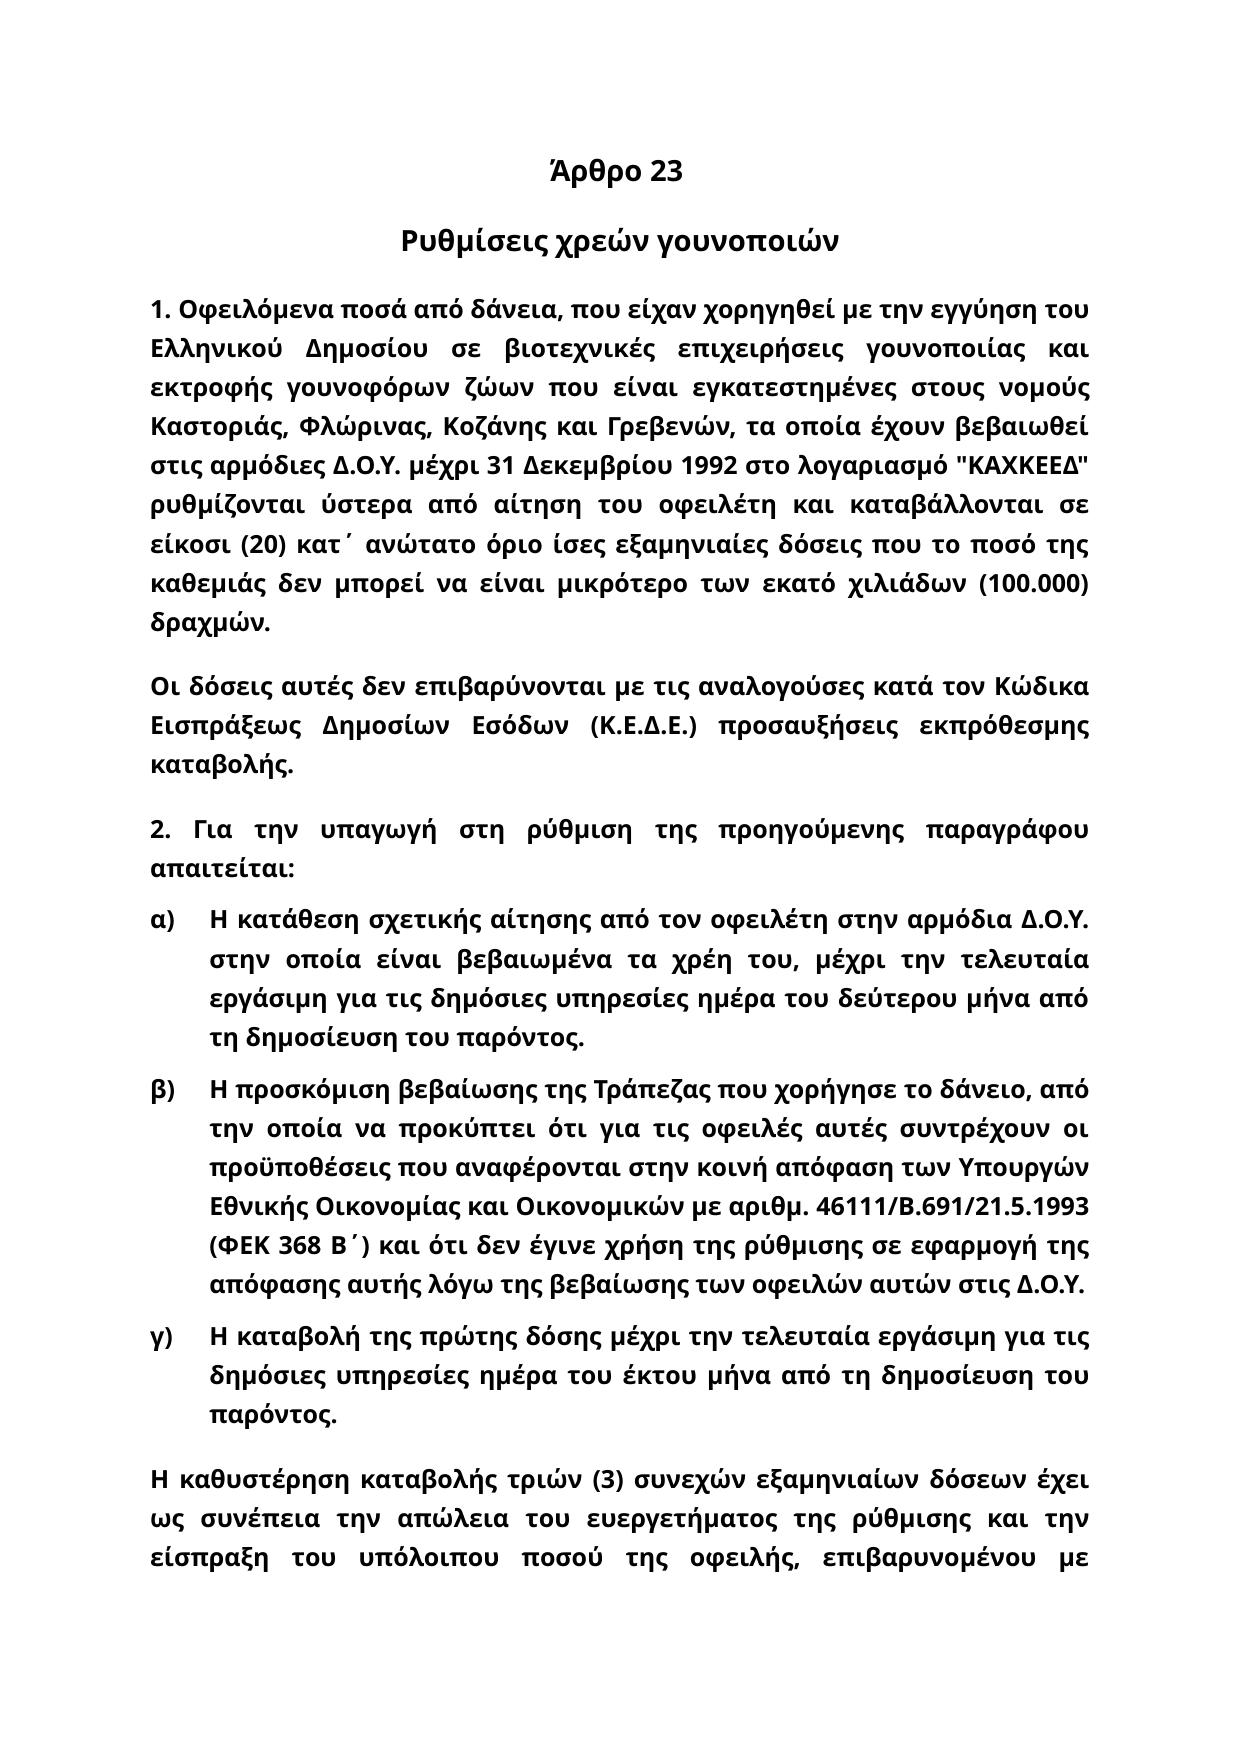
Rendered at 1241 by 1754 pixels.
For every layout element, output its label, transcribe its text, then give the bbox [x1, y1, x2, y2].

text Η καθυστέρηση καταβολής τριών (3) συνεχών εξαμηνιαίων δόσεων έχει ως συνέπεια την απώλεια του ευεργετήματος της ρύθμισης και την είσπραξη του υπόλοιπου ποσού της οφειλής, επιβαρυνομένου με [150, 1461, 1090, 1574]
list α) Η κατάθεση σχετικής αίτησης από τον οφειλέτη στην αρμόδια Δ.Ο.Υ. στην οποία είναι βεβαιωμένα τα χρέη του, μέχρι την τελευταία εργάσιμη για τις δημόσιες υπηρεσίες ημέρα του δεύτερου μήνα από τη δημοσίευση του παρόντος. [150, 902, 1090, 1054]
list β) Η προσκόμιση βεβαίωσης της Τράπεζας που χορήγησε το δάνειο, από την οποία να προκύπτει ότι για τις οφειλές αυτές συντρέχουν οι προϋποθέσεις που αναφέρονται στην κοινή απόφαση των Υπουργών Εθνικής Οικονομίας και Οικονομικών με αριθμ. 46111/Β.691/21.5.1993 (ΦΕΚ 368 Β΄) και ότι δεν έγινε χρήση της ρύθμισης σε εφαρμογή της απόφασης αυτής λόγω της βεβαίωσης των οφειλών αυτών στις Δ.Ο.Υ. [150, 1071, 1090, 1301]
text 1. Οφειλόμενα ποσά από δάνεια, που είχαν χορηγηθεί με την εγγύηση του Ελληνικού Δημοσίου σε βιοτεχνικές επιχειρήσεις γουνοποιίας και εκτροφής γουνοφόρων ζώων που είναι εγκατεστημένες στους νομούς Καστοριάς, Φλώρινας, Κοζάνης και Γρεβενών, τα οποία έχουν βεβαιωθεί στις αρμόδιες Δ.Ο.Υ. μέχρι 31 Δεκεμβρίου 1992 στο λογαριασμό "ΚΑΧΚΕΕΔ" ρυθμίζονται ύστερα από αίτηση του οφειλέτη και καταβάλλονται σε είκοσι (20) κατ΄ ανώτατο όριο ίσες εξαμηνιαίες δόσεις που το ποσό της καθεμιάς δεν μπορεί να είναι μικρότερο των εκατό χιλιάδων (100.000) δραχμών. [150, 291, 1090, 639]
text 2. Για την υπαγωγή στη ρύθμιση της προηγούμενης παραγράφου απαιτείται: [150, 811, 1090, 884]
list γ) Η καταβολή της πρώτης δόσης μέχρι την τελευταία εργάσιμη για τις δημόσιες υπηρεσίες ημέρα του έκτου μήνα από τη δημοσίευση του παρόντος. [150, 1319, 1090, 1431]
text Οι δόσεις αυτές δεν επιβαρύνονται με τις αναλογούσες κατά τον Κώδικα Εισπράξεως Δημοσίων Εσόδων (Κ.Ε.Δ.Ε.) προσαυξήσεις εκπρόθεσμης καταβολής. [150, 669, 1090, 781]
subtitle Ρυθμίσεις χρεών γουνοποιών [150, 221, 1090, 260]
subtitle Άρθρο 23 [150, 150, 1090, 190]
